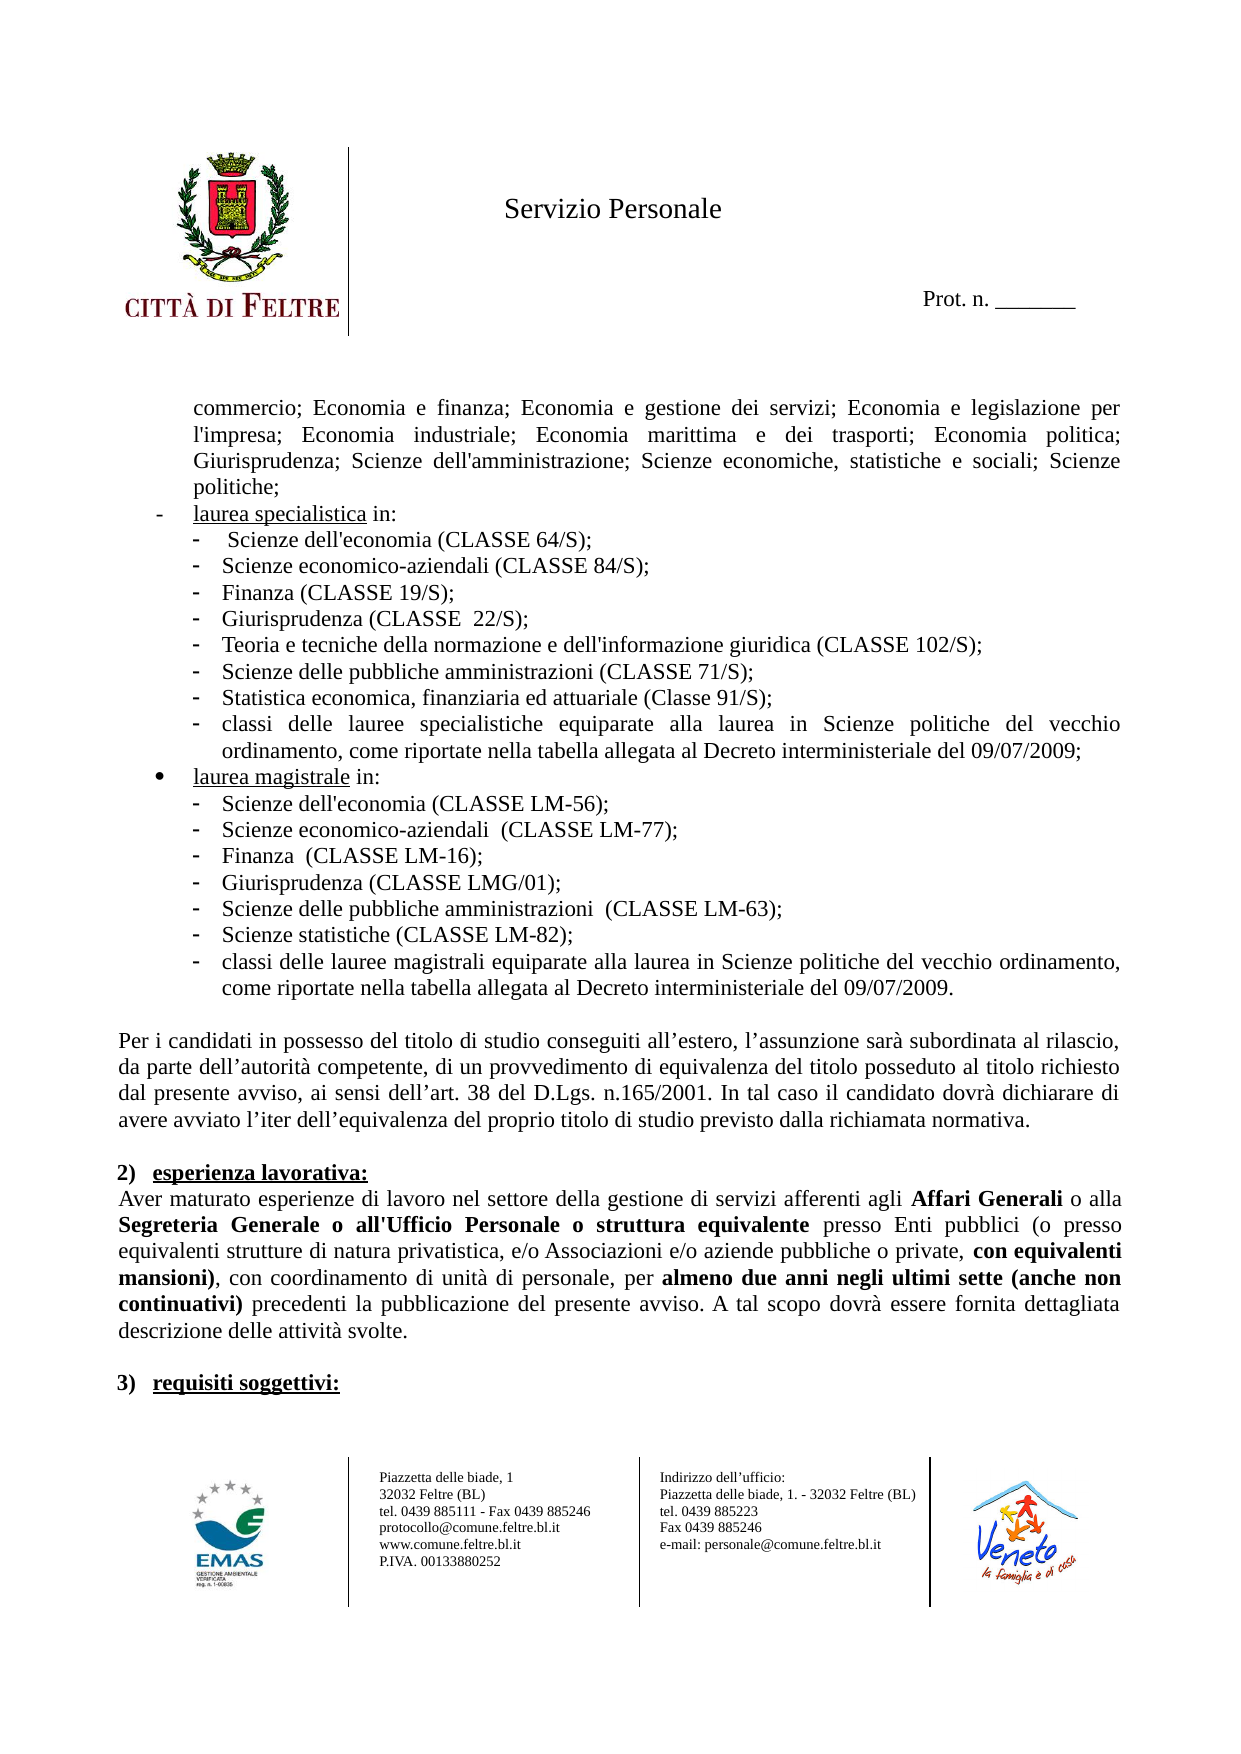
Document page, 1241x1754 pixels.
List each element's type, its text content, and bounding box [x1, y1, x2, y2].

list classi delle lauree magistrali equiparate alla laurea in Scienze politiche del vecchio ordinamento, come riportate nella tabella allegata al Decreto interministeriale del 09/07/2009. [192, 948, 1122, 1000]
list Giurisprudenza (CLASSE LMG/01); [192, 869, 1122, 895]
picture [962, 1468, 1090, 1592]
list Scienze delle pubbliche amministrazioni (CLASSE LM-63); [192, 895, 1122, 921]
list esperienza lavorativa: [117, 1158, 1122, 1185]
list laurea specialistica in: [156, 500, 1122, 526]
list Scienze statistiche (CLASSE LM-82); [192, 921, 1122, 948]
text Per i candidati in possesso del titolo di studio conseguiti all’estero, l’assunzione sarà subordinata al rilascio, da parte dell’autorità competente, di un provvedimento di equivalenza del titolo posseduto al titolo richiesto dal presente avviso, ai sensi dell’art. 38 del D.Lgs. n.165/2001. In tal caso il candidato dovrà dichiarare di avere avviato l’iter dell’equivalenza del proprio titolo di studio previsto dalla richiamata normativa. [118, 1027, 1122, 1132]
list Statistica economica, finanziaria ed attuariale (Classe 91/S); [192, 684, 1122, 711]
list Finanza (CLASSE 19/S); [192, 579, 1122, 605]
list Finanza (CLASSE LM-16); [192, 842, 1122, 869]
list Scienze dell'economia (CLASSE 64/S); [192, 526, 1122, 552]
list Scienze dell'economia (CLASSE LM-56); [192, 789, 1122, 816]
list Scienze economico-aziendali (CLASSE 84/S); [192, 552, 1122, 579]
list Giurisprudenza (CLASSE 22/S); [192, 605, 1122, 631]
picture [173, 1468, 302, 1596]
list Scienze delle pubbliche amministrazioni (CLASSE 71/S); [192, 658, 1122, 684]
list requisiti soggettivi: [117, 1369, 1122, 1396]
picture [125, 152, 339, 317]
text Aver maturato esperienze di lavoro nel settore della gestione di servizi afferenti agli Affari Generali o alla Segreteria Generale o all'Ufficio Personale o struttura equivalente presso Enti pubblici (o presso equivalenti strutture di natura privatistica, e/o Associazioni e/o aziende pubbliche o private, con equivalenti mansioni), con coordinamento di unità di personale, per almeno due anni negli ultimi sette (anche non continuativi) precedenti la pubblicazione del presente avviso. A tal scopo dovrà essere fornita dettagliata descrizione delle attività svolte. [118, 1185, 1122, 1343]
list classi delle lauree specialistiche equiparate alla laurea in Scienze politiche del vecchio ordinamento, come riportate nella tabella allegata al Decreto interministeriale del 09/07/2009; [192, 711, 1122, 763]
list laurea magistrale in: [156, 763, 1122, 789]
list commercio; Economia e finanza; Economia e gestione dei servizi; Economia e legislazione per l'impresa; Economia industriale; Economia marittima e dei trasporti; Economia politica; Giurisprudenza; Scienze dell'amministrazione; Scienze economiche, statistiche e sociali; Scienze politiche; [156, 394, 1122, 500]
list Teoria e tecniche della normazione e dell'informazione giuridica (CLASSE 102/S); [192, 631, 1122, 658]
list Scienze economico-aziendali (CLASSE LM-77); [192, 816, 1122, 842]
